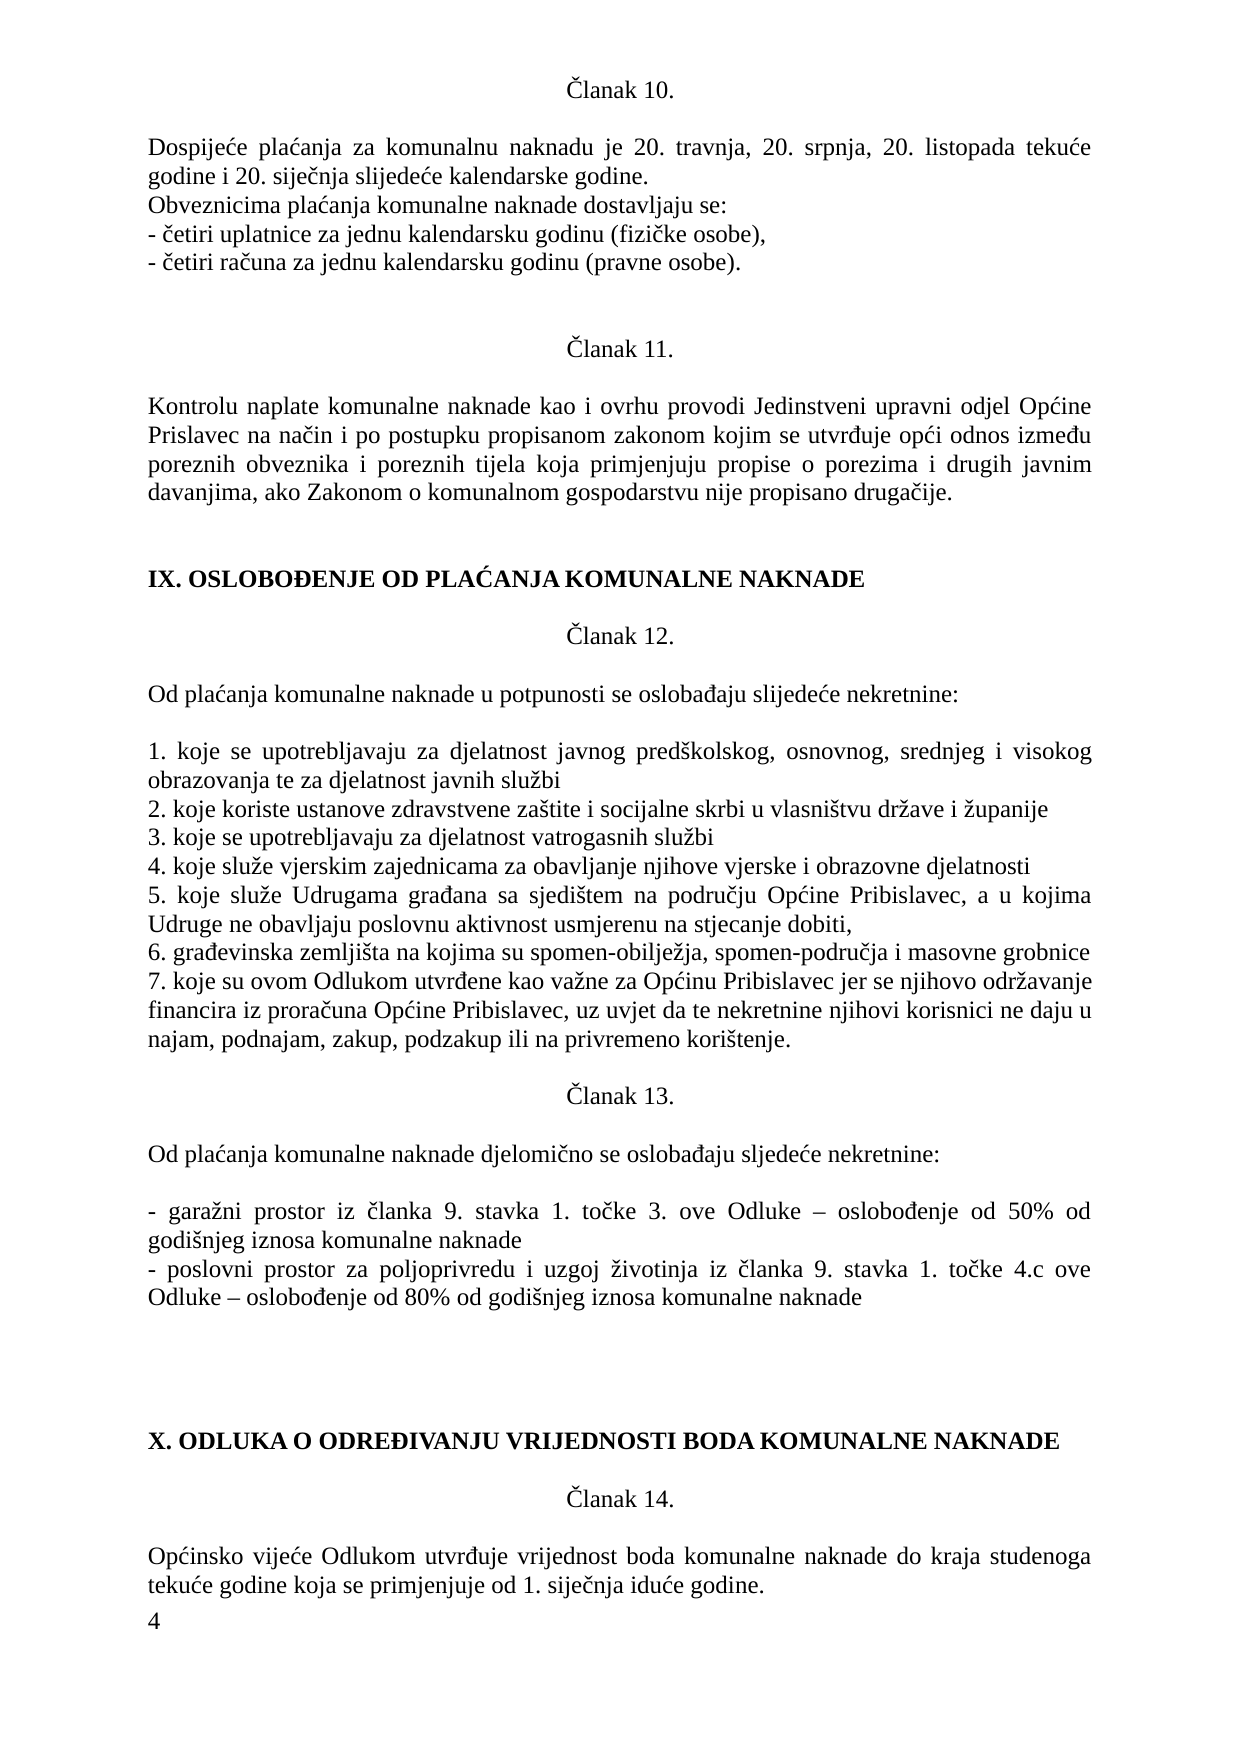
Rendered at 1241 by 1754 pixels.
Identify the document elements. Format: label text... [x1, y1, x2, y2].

text Članak 14. [148, 1484, 1093, 1512]
text Od plaćanja komunalne naknade djelomično se oslobađaju sljedeće nekretnine: [148, 1139, 1093, 1167]
text Članak 13. [148, 1081, 1093, 1110]
text Općinsko vijeće Odlukom utvrđuje vrijednost boda komunalne naknade do kraja studenoga tekuće godine koja se primjenjuje od 1. siječnja iduće godine. [148, 1541, 1093, 1599]
text Obveznicima plaćanja komunalne naknade dostavljaju se: [148, 190, 1093, 219]
text IX. OSLOBOĐENJE OD PLAĆANJA KOMUNALNE NAKNADE [148, 564, 1093, 592]
text X. ODLUKA O ODREĐIVANJU VRIJEDNOSTI BODA KOMUNALNE NAKNADE [148, 1426, 1093, 1455]
text 5. koje služe Udrugama građana sa sjedištem na području Općine Pribislavec, a u kojima Udruge ne obavljaju poslovnu aktivnost usmjerenu na stjecanje dobiti, [148, 880, 1093, 937]
text 6. građevinska zemljišta na kojima su spomen-obilježja, spomen-područja i masovne grobnice [148, 937, 1093, 966]
text Dospijeće plaćanja za komunalnu naknadu je 20. travnja, 20. srpnja, 20. listopada tekuće godine i 20. siječnja slijedeće kalendarske godine. [148, 132, 1093, 190]
text - četiri računa za jednu kalendarsku godinu (pravne osobe). [148, 247, 1093, 276]
text 7. koje su ovom Odlukom utvrđene kao važne za Općinu Pribislavec jer se njihovo održavanje financira iz proračuna Općine Pribislavec, uz uvjet da te nekretnine njihovi korisnici ne daju u najam, podnajam, zakup, podzakup ili na privremeno korištenje. [148, 966, 1093, 1052]
text 1. koje se upotrebljavaju za djelatnost javnog predškolskog, osnovnog, srednjeg i visokog obrazovanja te za djelatnost javnih službi [148, 736, 1093, 794]
text 2. koje koriste ustanove zdravstvene zaštite i socijalne skrbi u vlasništvu države i županije [148, 794, 1093, 822]
text 4. koje služe vjerskim zajednicama za obavljanje njihove vjerske i obrazovne djelatnosti [148, 851, 1093, 880]
text Članak 10. [148, 75, 1093, 104]
text Članak 11. [148, 334, 1093, 362]
text - poslovni prostor za poljoprivredu i uzgoj životinja iz članka 9. stavka 1. točke 4.c ove Odluke – oslobođenje od 80% od godišnjeg iznosa komunalne naknade [148, 1254, 1093, 1311]
text Članak 12. [148, 621, 1093, 650]
text - garažni prostor iz članka 9. stavka 1. točke 3. ove Odluke – oslobođenje od 50% od godišnjeg iznosa komunalne naknade [148, 1196, 1093, 1254]
text Kontrolu naplate komunalne naknade kao i ovrhu provodi Jedinstveni upravni odjel Općine Prislavec na način i po postupku propisanom zakonom kojim se utvrđuje opći odnos između poreznih obveznika i poreznih tijela koja primjenjuju propise o porezima i drugih javnim davanjima, ako Zakonom o komunalnom gospodarstvu nije propisano drugačije. [148, 391, 1093, 506]
text 3. koje se upotrebljavaju za djelatnost vatrogasnih službi [148, 822, 1093, 851]
text - četiri uplatnice za jednu kalendarsku godinu (fizičke osobe), [148, 219, 1093, 247]
text Od plaćanja komunalne naknade u potpunosti se oslobađaju slijedeće nekretnine: [148, 679, 1093, 707]
